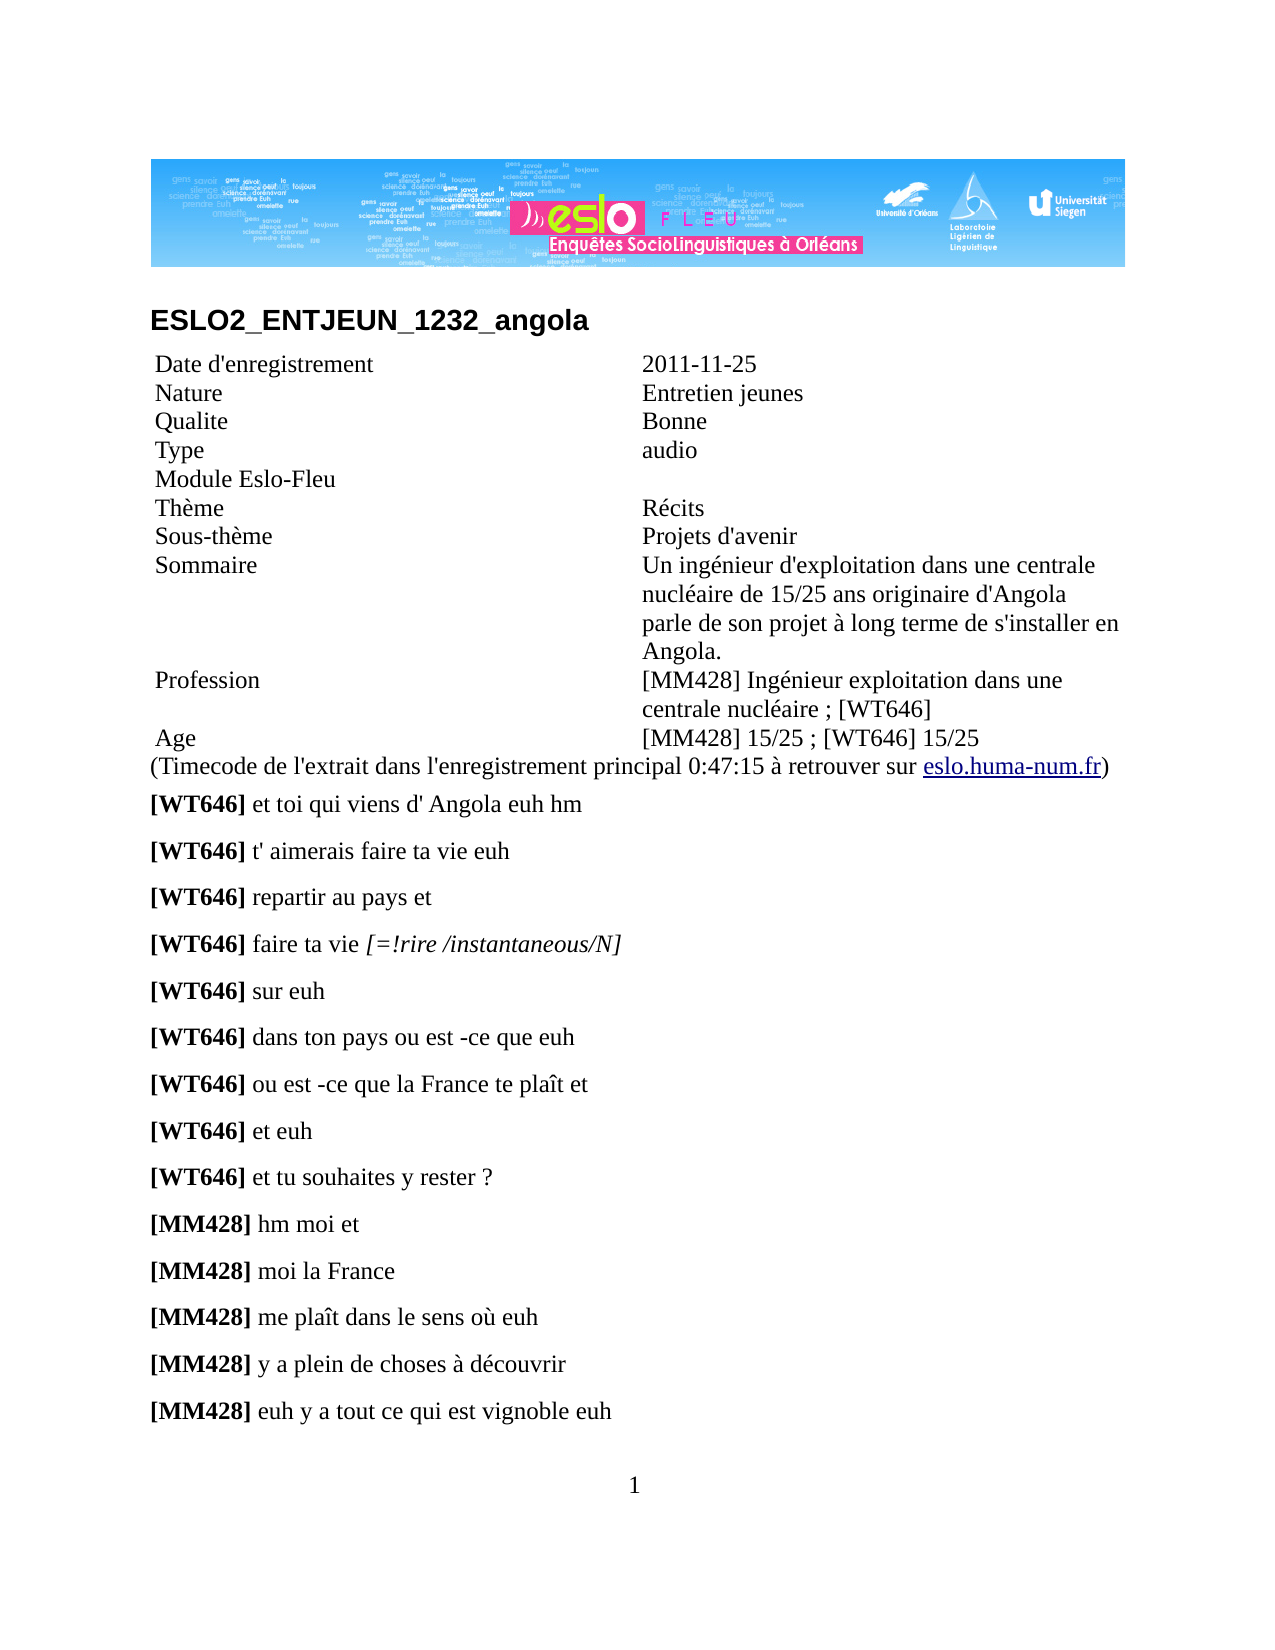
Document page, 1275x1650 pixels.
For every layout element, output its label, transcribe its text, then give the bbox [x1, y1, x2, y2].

table_cell Age [150, 723, 637, 751]
text [WT646] et euh [150, 1116, 1125, 1144]
text [WT646] sur euh [150, 976, 1125, 1004]
text [MM428] me plaît dans le sens où euh [150, 1302, 1125, 1331]
table_cell [MM428] Ingénieur exploitation dans une centrale nucléaire ; [WT646] [638, 665, 1125, 723]
table_cell [MM428] 15/25 ; [WT646] 15/25 [638, 723, 1125, 751]
table_cell Sommaire [150, 550, 637, 665]
text [WT646] et tu souhaites y rester ? [150, 1162, 1125, 1191]
table_cell Thème [150, 493, 637, 521]
table_cell Nature [150, 378, 637, 406]
text [WT646] et toi qui viens d' Angola euh hm [150, 789, 1125, 818]
text (Timecode de l'extrait dans l'enregistrement principal 0:47:15 à retrouver sur eslo.huma-num.fr) [150, 751, 1125, 780]
picture [150, 158, 1125, 269]
table_header 2011-11-25 [638, 349, 1125, 378]
text [MM428] moi la France [150, 1256, 1125, 1284]
table_cell Module Eslo-Fleu [150, 464, 637, 493]
text [MM428] y a plein de choses à découvrir [150, 1349, 1125, 1378]
text [WT646] t' aimerais faire ta vie euh [150, 836, 1125, 864]
text [WT646] faire ta vie [=!rire /instantaneous/N] [150, 929, 1125, 958]
table_cell [638, 464, 1125, 493]
text [WT646] repartir au pays et [150, 882, 1125, 911]
table_cell Entretien jeunes [638, 378, 1125, 406]
subtitle ESLO2_ENTJEUN_1232_angola [150, 303, 1125, 336]
table_cell Sous-thème [150, 521, 637, 550]
text [WT646] ou est -ce que la France te plaît et [150, 1069, 1125, 1098]
table_cell Projets d'avenir [638, 521, 1125, 550]
text [MM428] hm moi et [150, 1209, 1125, 1238]
table_cell Un ingénieur d'exploitation dans une centrale nucléaire de 15/25 ans originaire d'Angola parle de son projet à long terme de s'installer en Angola. [638, 550, 1125, 665]
table_cell Récits [638, 493, 1125, 521]
text [WT646] dans ton pays ou est -ce que euh [150, 1022, 1125, 1051]
table_cell Qualite [150, 406, 637, 435]
table_cell Type [150, 435, 637, 464]
table_cell Bonne [638, 406, 1125, 435]
text [MM428] euh y a tout ce qui est vignoble euh [150, 1396, 1125, 1424]
table_cell Profession [150, 665, 637, 723]
table_header Date d'enregistrement [150, 349, 637, 378]
table_cell audio [638, 435, 1125, 464]
